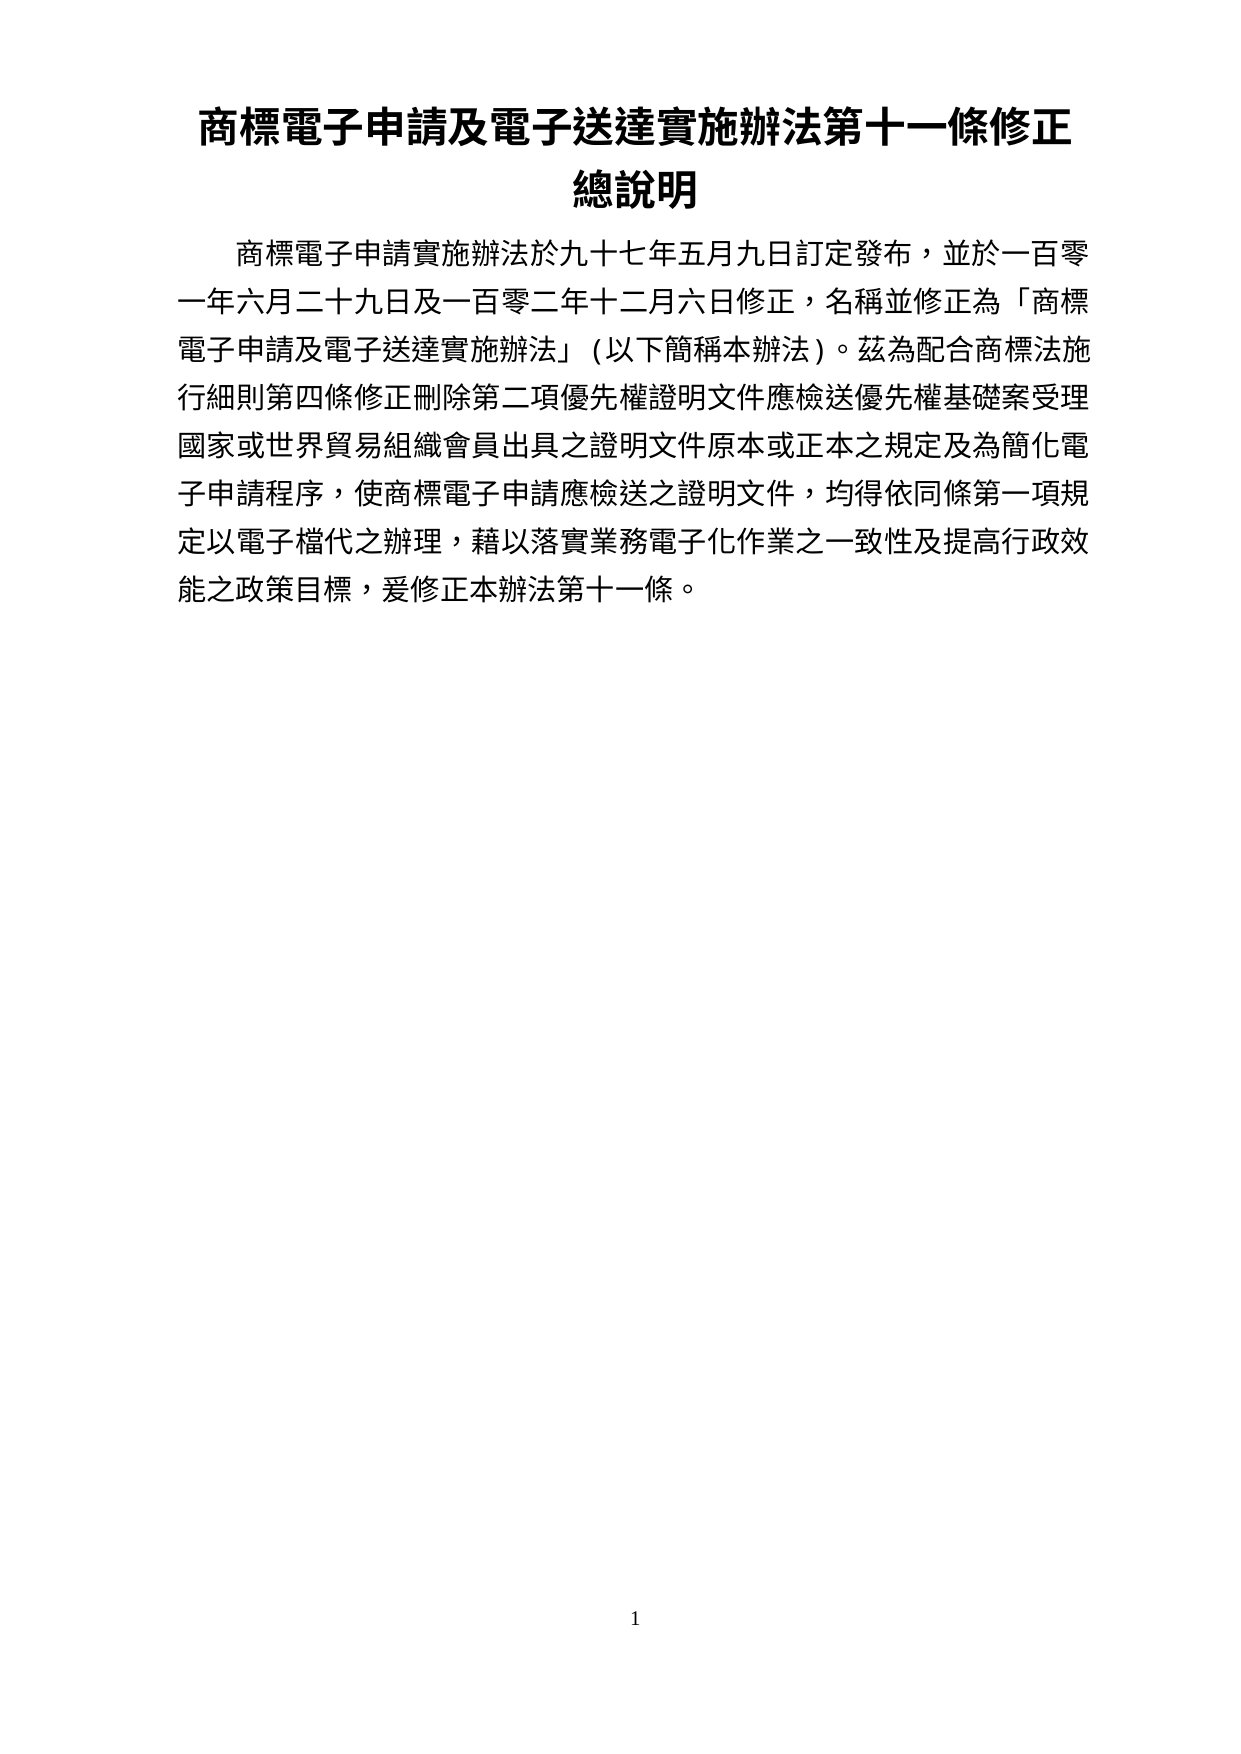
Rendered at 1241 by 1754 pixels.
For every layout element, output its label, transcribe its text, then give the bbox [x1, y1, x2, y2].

text 商標電子申請及電子送達實施辦法第十一條修正總說明 [177, 83, 1092, 208]
text 商標電子申請實施辦法於九十七年五月九日訂定發布，並於一百零一年六月二十九日及一百零二年十二月六日修正，名稱並修正為「商標電子申請及電子送達實施辦法」(以下簡稱本辦法)。茲為配合商標法施行細則第四條修正刪除第二項優先權證明文件應檢送優先權基礎案受理國家或世界貿易組織會員出具之證明文件原本或正本之規定及為簡化電子申請程序，使商標電子申請應檢送之證明文件，均得依同條第一項規定以電子檔代之辦理，藉以落實業務電子化作業之一致性及提高行政效能之政策目標，爰修正本辦法第十一條。 [177, 226, 1092, 610]
